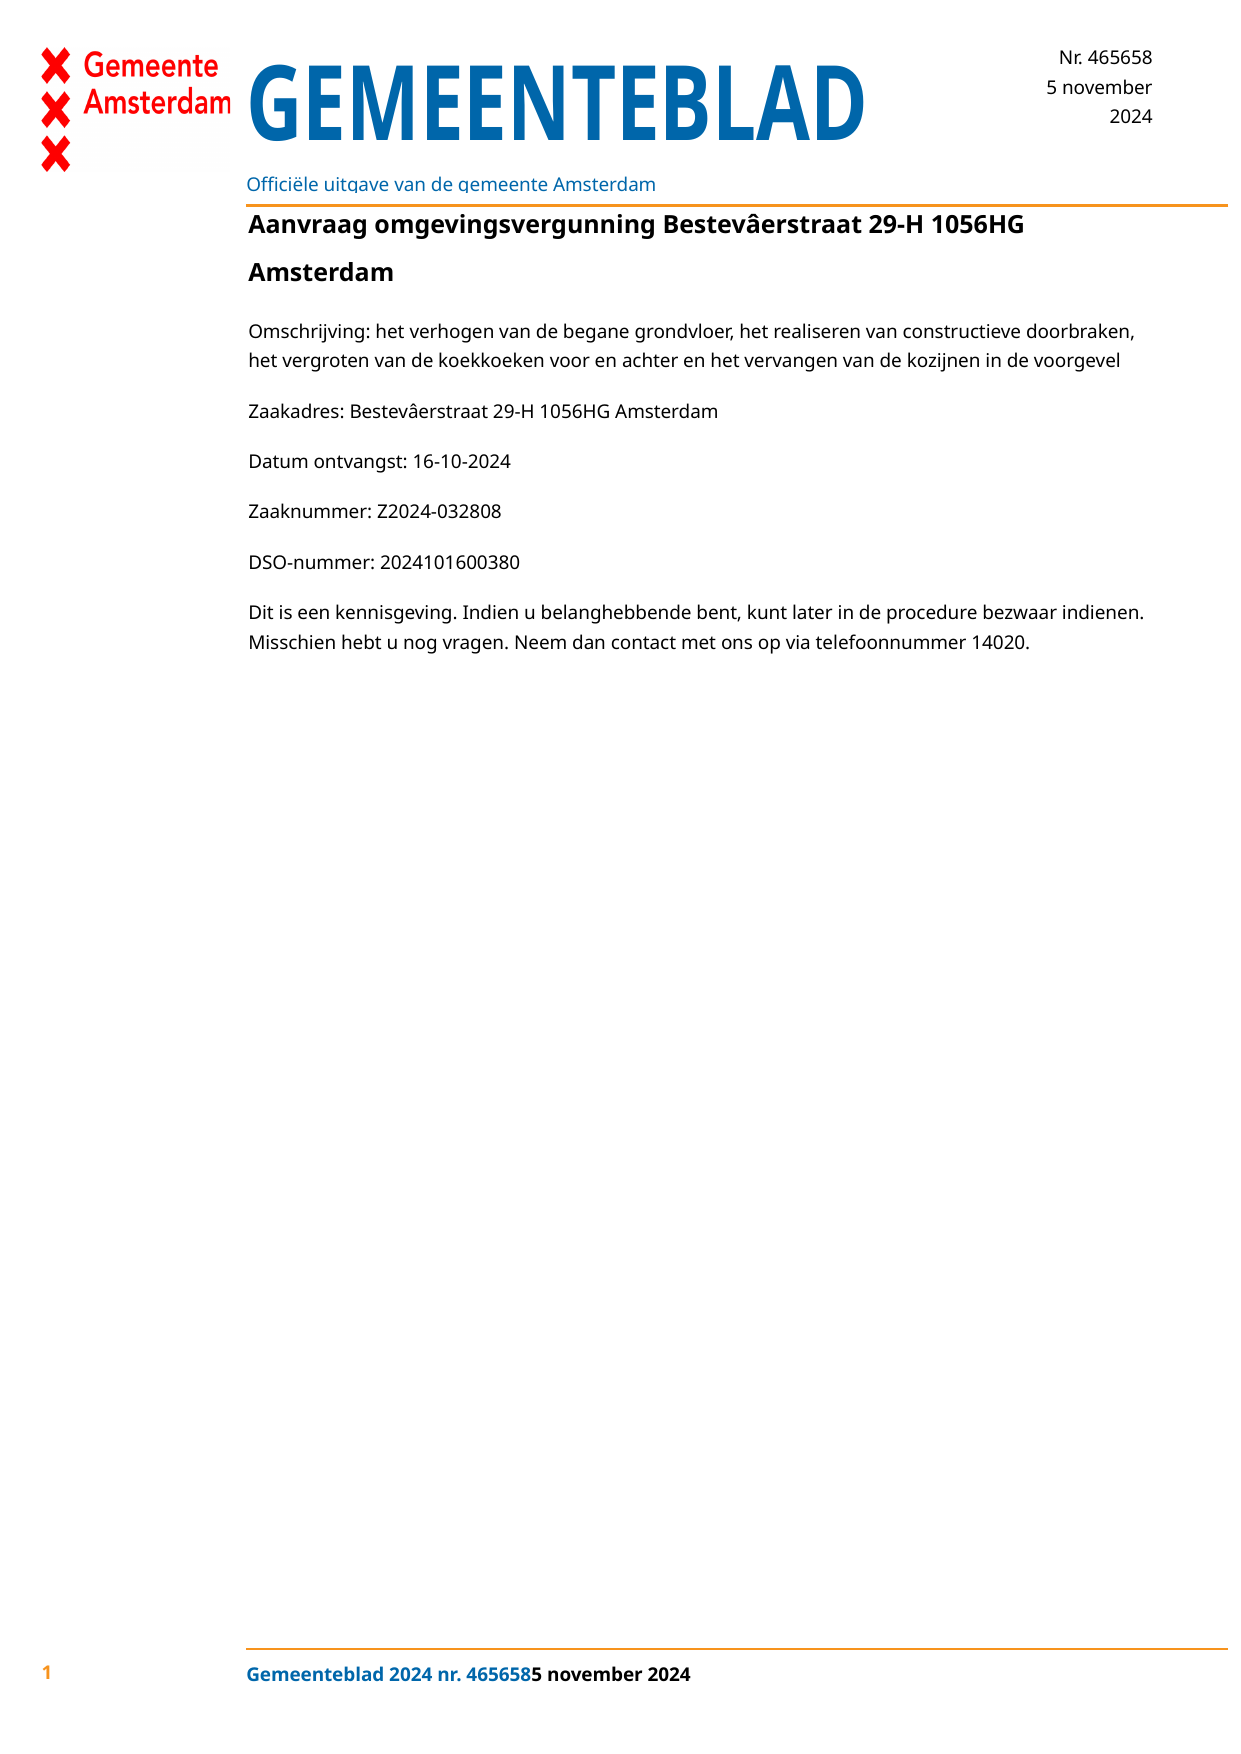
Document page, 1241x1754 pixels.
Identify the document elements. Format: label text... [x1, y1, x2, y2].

text Zaakadres: Bestevâerstraat 29-H 1056HG Amsterdam [248, 398, 1152, 424]
text Zaaknummer: Z2024-032808 [248, 499, 1152, 524]
text DSO-nummer: 2024101600380 [248, 549, 1152, 575]
text Omschrijving: het verhogen van de begane grondvloer, het realiseren van constructieve doorbraken, het vergroten van de koekkoeken voor en achter en het vervangen van de kozijnen in de voorgevel [248, 318, 1152, 373]
text Aanvraag omgevingsvergunning Bestevâerstraat 29-H 1056HG Amsterdam [248, 207, 1152, 288]
text Datum ontvangst: 16-10-2024 [248, 448, 1152, 474]
text Dit is een kennisgeving. Indien u belanghebbende bent, kunt later in de procedure bezwaar indienen. Misschien hebt u nog vragen. Neem dan contact met ons op via telefoonnummer 14020. [248, 599, 1152, 655]
picture [41, 47, 231, 172]
